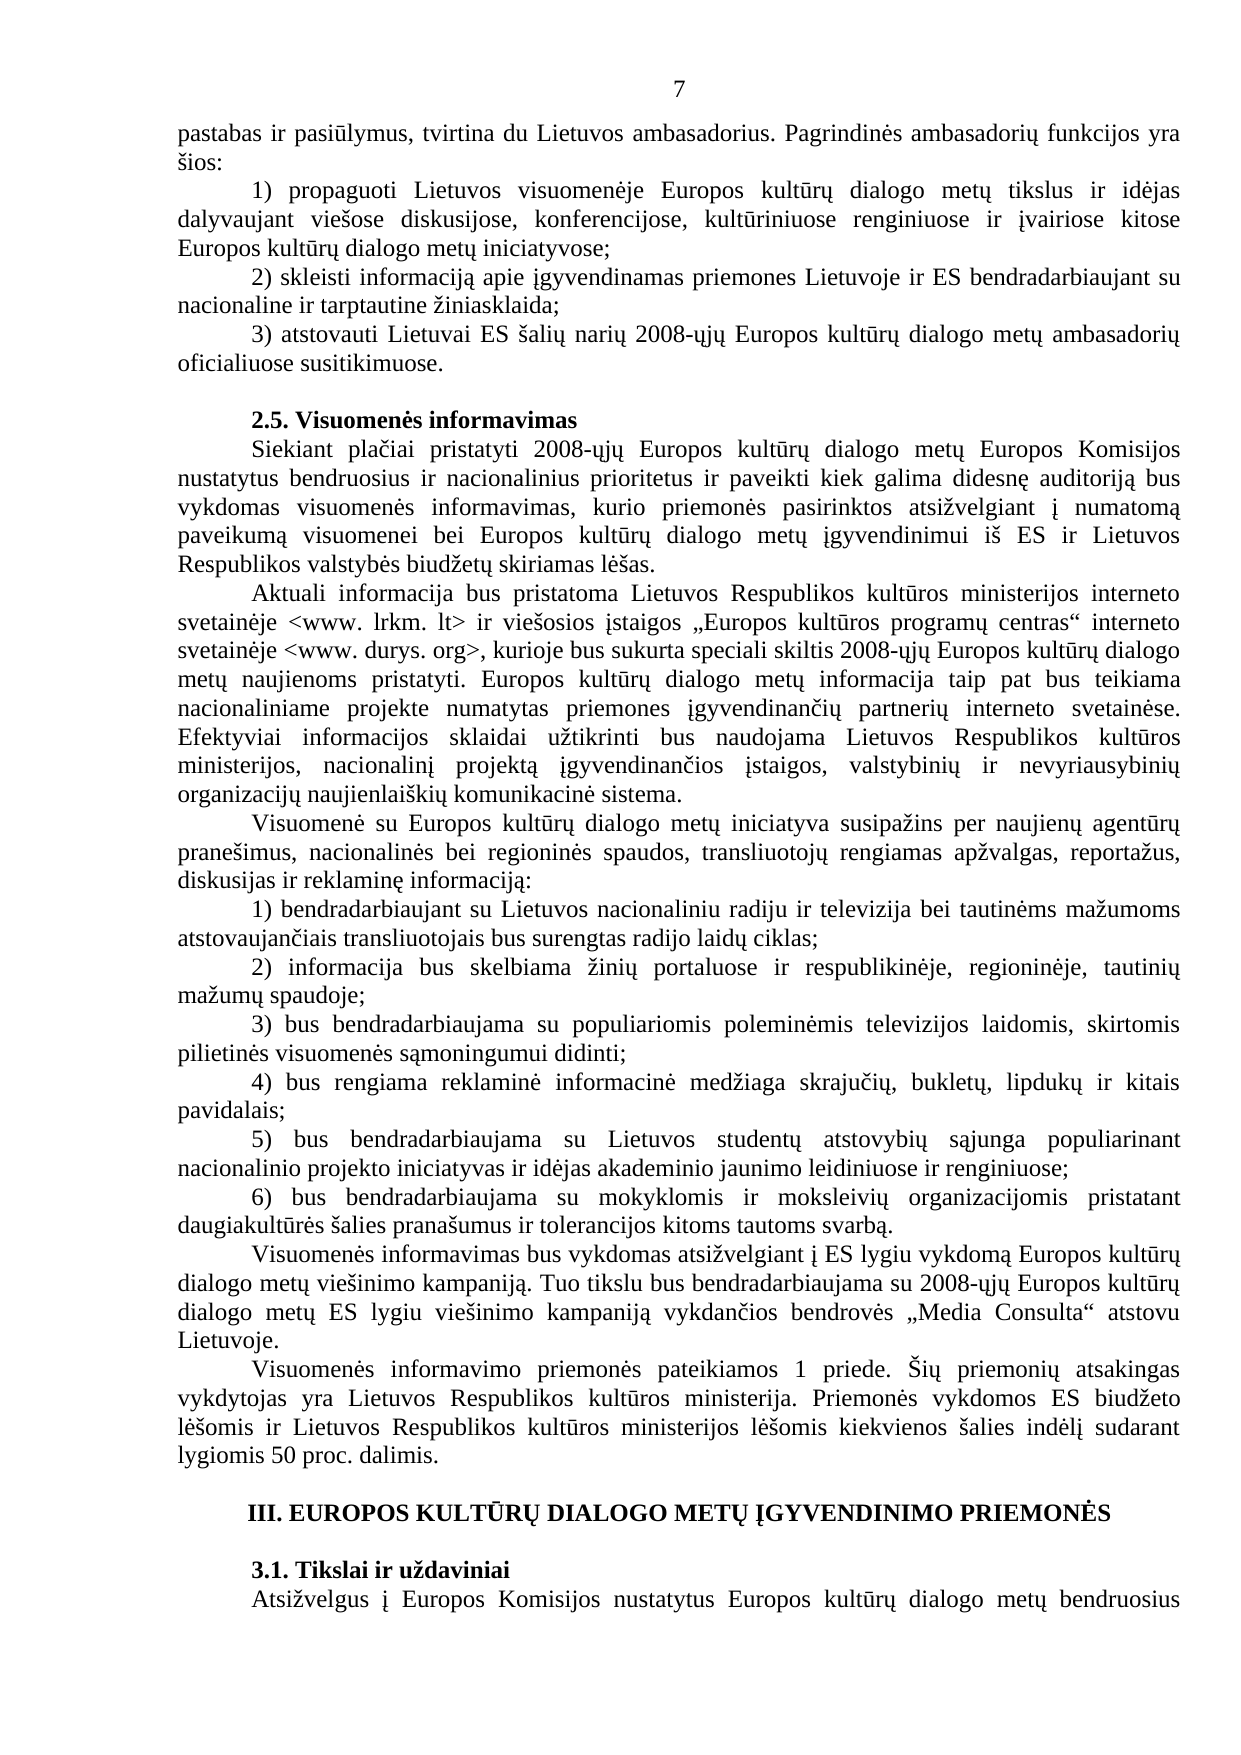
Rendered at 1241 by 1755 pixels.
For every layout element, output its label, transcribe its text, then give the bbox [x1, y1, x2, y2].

text 5) bus bendradarbiaujama su Lietuvos studentų atstovybių sąjunga populiarinant nacionalinio projekto iniciatyvas ir idėjas akademinio jaunimo leidiniuose ir renginiuose; [177, 1124, 1181, 1182]
text 6) bus bendradarbiaujama su mokyklomis ir moksleivių organizacijomis pristatant daugiakultūrės šalies pranašumus ir tolerancijos kitoms tautoms svarbą. [177, 1182, 1181, 1239]
text Aktuali informacija bus pristatoma Lietuvos Respublikos kultūros ministerijos interneto svetainėje <www. lrkm. lt> ir viešosios įstaigos „Europos kultūros programų centras“ interneto svetainėje <www. durys. org>, kurioje bus sukurta speciali skiltis 2008-ųjų Europos kultūrų dialogo metų naujienoms pristatyti. Europos kultūrų dialogo metų informacija taip pat bus teikiama nacionaliniame projekte numatytas priemones įgyvendinančių partnerių interneto svetainėse. Efektyviai informacijos sklaidai užtikrinti bus naudojama Lietuvos Respublikos kultūros ministerijos, nacionalinį projektą įgyvendinančios įstaigos, valstybinių ir nevyriausybinių organizacijų naujienlaiškių komunikacinė sistema. [177, 578, 1181, 808]
text 3) bus bendradarbiaujama su populiariomis poleminėmis televizijos laidomis, skirtomis pilietinės visuomenės sąmoningumui didinti; [177, 1009, 1181, 1067]
text pastabas ir pasiūlymus, tvirtina du Lietuvos ambasadorius. Pagrindinės ambasadorių funkcijos yra šios: [177, 118, 1181, 176]
text 1) bendradarbiaujant su Lietuvos nacionaliniu radiju ir televizija bei tautinėms mažumoms atstovaujančiais transliuotojais bus surengtas radijo laidų ciklas; [177, 894, 1181, 952]
text Visuomenės informavimas bus vykdomas atsižvelgiant į ES lygiu vykdomą Europos kultūrų dialogo metų viešinimo kampaniją. Tuo tikslu bus bendradarbiaujama su 2008-ųjų Europos kultūrų dialogo metų ES lygiu viešinimo kampaniją vykdančios bendrovės „Media Consulta“ atstovu Lietuvoje. [177, 1239, 1181, 1354]
text Atsižvelgus į Europos Komisijos nustatytus Europos kultūrų dialogo metų bendruosius [177, 1584, 1181, 1613]
text Visuomenė su Europos kultūrų dialogo metų iniciatyva susipažins per naujienų agentūrų pranešimus, nacionalinės bei regioninės spaudos, transliuotojų rengiamas apžvalgas, reportažus, diskusijas ir reklaminę informaciją: [177, 808, 1181, 894]
text 2) skleisti informaciją apie įgyvendinamas priemones Lietuvoje ir ES bendradarbiaujant su nacionaline ir tarptautine žiniasklaida; [177, 262, 1181, 319]
text 3.1. Tikslai ir uždaviniai [177, 1556, 1181, 1584]
text 2) informacija bus skelbiama žinių portaluose ir respublikinėje, regioninėje, tautinių mažumų spaudoje; [177, 952, 1181, 1009]
text 4) bus rengiama reklaminė informacinė medžiaga skrajučių, bukletų, lipdukų ir kitais pavidalais; [177, 1067, 1181, 1124]
text Visuomenės informavimo priemonės pateikiamos 1 priede. Šių priemonių atsakingas vykdytojas yra Lietuvos Respublikos kultūros ministerija. Priemonės vykdomos ES biudžeto lėšomis ir Lietuvos Respublikos kultūros ministerijos lėšomis kiekvienos šalies indėlį sudarant lygiomis 50 proc. dalimis. [177, 1354, 1181, 1469]
text 3) atstovauti Lietuvai ES šalių narių 2008-ųjų Europos kultūrų dialogo metų ambasadorių oficialiuose susitikimuose. [177, 319, 1181, 377]
text 1) propaguoti Lietuvos visuomenėje Europos kultūrų dialogo metų tikslus ir idėjas dalyvaujant viešose diskusijose, konferencijose, kultūriniuose renginiuose ir įvairiose kitose Europos kultūrų dialogo metų iniciatyvose; [177, 176, 1181, 262]
text III. EUROPOS KULTŪRŲ DIALOGO METŲ ĮGYVENDINIMO PRIEMONĖS [177, 1498, 1181, 1527]
text 2.5. Visuomenės informavimas [177, 406, 1181, 434]
text Siekiant plačiai pristatyti 2008-ųjų Europos kultūrų dialogo metų Europos Komisijos nustatytus bendruosius ir nacionalinius prioritetus ir paveikti kiek galima didesnę auditoriją bus vykdomas visuomenės informavimas, kurio priemonės pasirinktos atsižvelgiant į numatomą paveikumą visuomenei bei Europos kultūrų dialogo metų įgyvendinimui iš ES ir Lietuvos Respublikos valstybės biudžetų skiriamas lėšas. [177, 434, 1181, 578]
